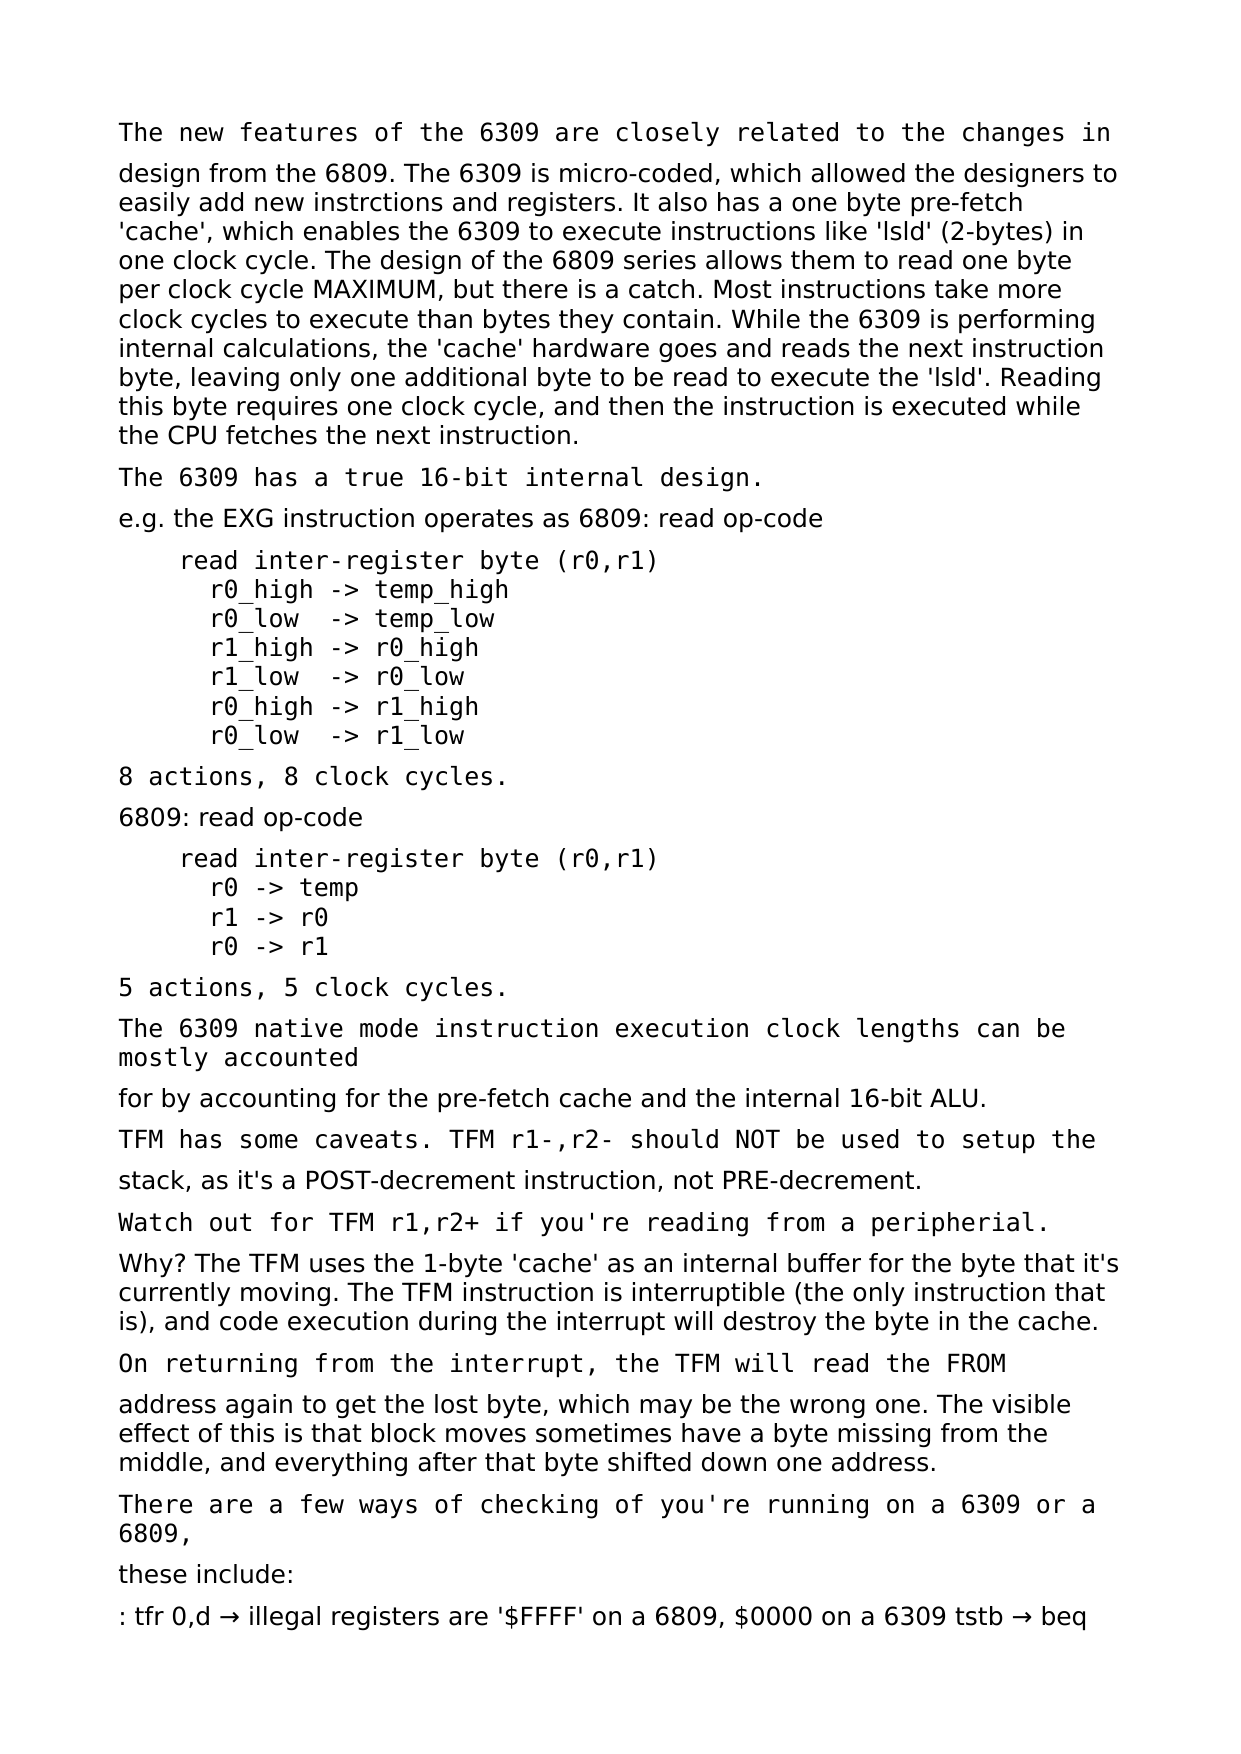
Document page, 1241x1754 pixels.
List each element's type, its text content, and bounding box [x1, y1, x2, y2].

text The 6309 native mode instruction execution clock lengths can be mostly accounted [118, 1014, 1122, 1072]
text On returning from the interrupt, the TFM will read the FROM [118, 1349, 1122, 1378]
text read inter-register byte (r0,r1) r0 -> temp r1 -> r0 r0 -> r1 [118, 844, 1122, 961]
text TFM has some caveats. TFM r1-,r2- should NOT be used to setup the [118, 1126, 1122, 1155]
text The 6309 has a true 16-bit internal design. [118, 463, 1122, 492]
text stack, as it's a POST-decrement instruction, not PRE-decrement. [118, 1166, 1122, 1196]
text 6809: read op-code [118, 803, 1122, 832]
text e.g. the EXG instruction operates as 6809: read op-code [118, 504, 1122, 533]
text address again to get the lost byte, which may be the wrong one. The visible effect of this is that block moves sometimes have a byte missing from the middle, and everything after that byte shifted down one address. [118, 1390, 1122, 1477]
text The new features of the 6309 are closely related to the changes in [118, 118, 1122, 147]
text 5 actions, 5 clock cycles. [118, 973, 1122, 1002]
text Watch out for TFM r1,r2+ if you're reading from a peripherial. [118, 1208, 1122, 1237]
text There are a few ways of checking of you're running on a 6309 or a 6809, [118, 1490, 1122, 1548]
text for by accounting for the pre-fetch cache and the internal 16-bit ALU. [118, 1084, 1122, 1113]
text design from the 6809. The 6309 is micro-coded, which allowed the designers to easily add new instrctions and registers. It also has a one byte pre-fetch 'cache', which enables the 6309 to execute instructions like 'lsld' (2-bytes) in one clock cycle. The design of the 6809 series allows them to read one byte per clock cycle MAXIMUM, but there is a catch. Most instructions take more clock cycles to execute than bytes they contain. While the 6309 is performing internal calculations, the 'cache' hardware goes and reads the next instruction byte, leaving only one additional byte to be read to execute the 'lsld'. Reading this byte requires one clock cycle, and then the instruction is executed while the CPU fetches the next instruction. [118, 159, 1122, 451]
text 8 actions, 8 clock cycles. [118, 762, 1122, 791]
text : tfr 0,d → illegal registers are '$FFFF' on a 6809, $0000 on a 6309 tstb → beq [118, 1602, 1122, 1631]
text these include: [118, 1560, 1122, 1589]
text Why? The TFM uses the 1-byte 'cache' as an internal buffer for the byte that it's currently moving. The TFM instruction is interruptible (the only instruction that is), and code execution during the interrupt will destroy the byte in the cache. [118, 1249, 1122, 1337]
text read inter-register byte (r0,r1) r0_high -> temp_high r0_low -> temp_low r1_high -> r0_high r1_low -> r0_low r0_high -> r1_high r0_low -> r1_low [118, 546, 1122, 750]
